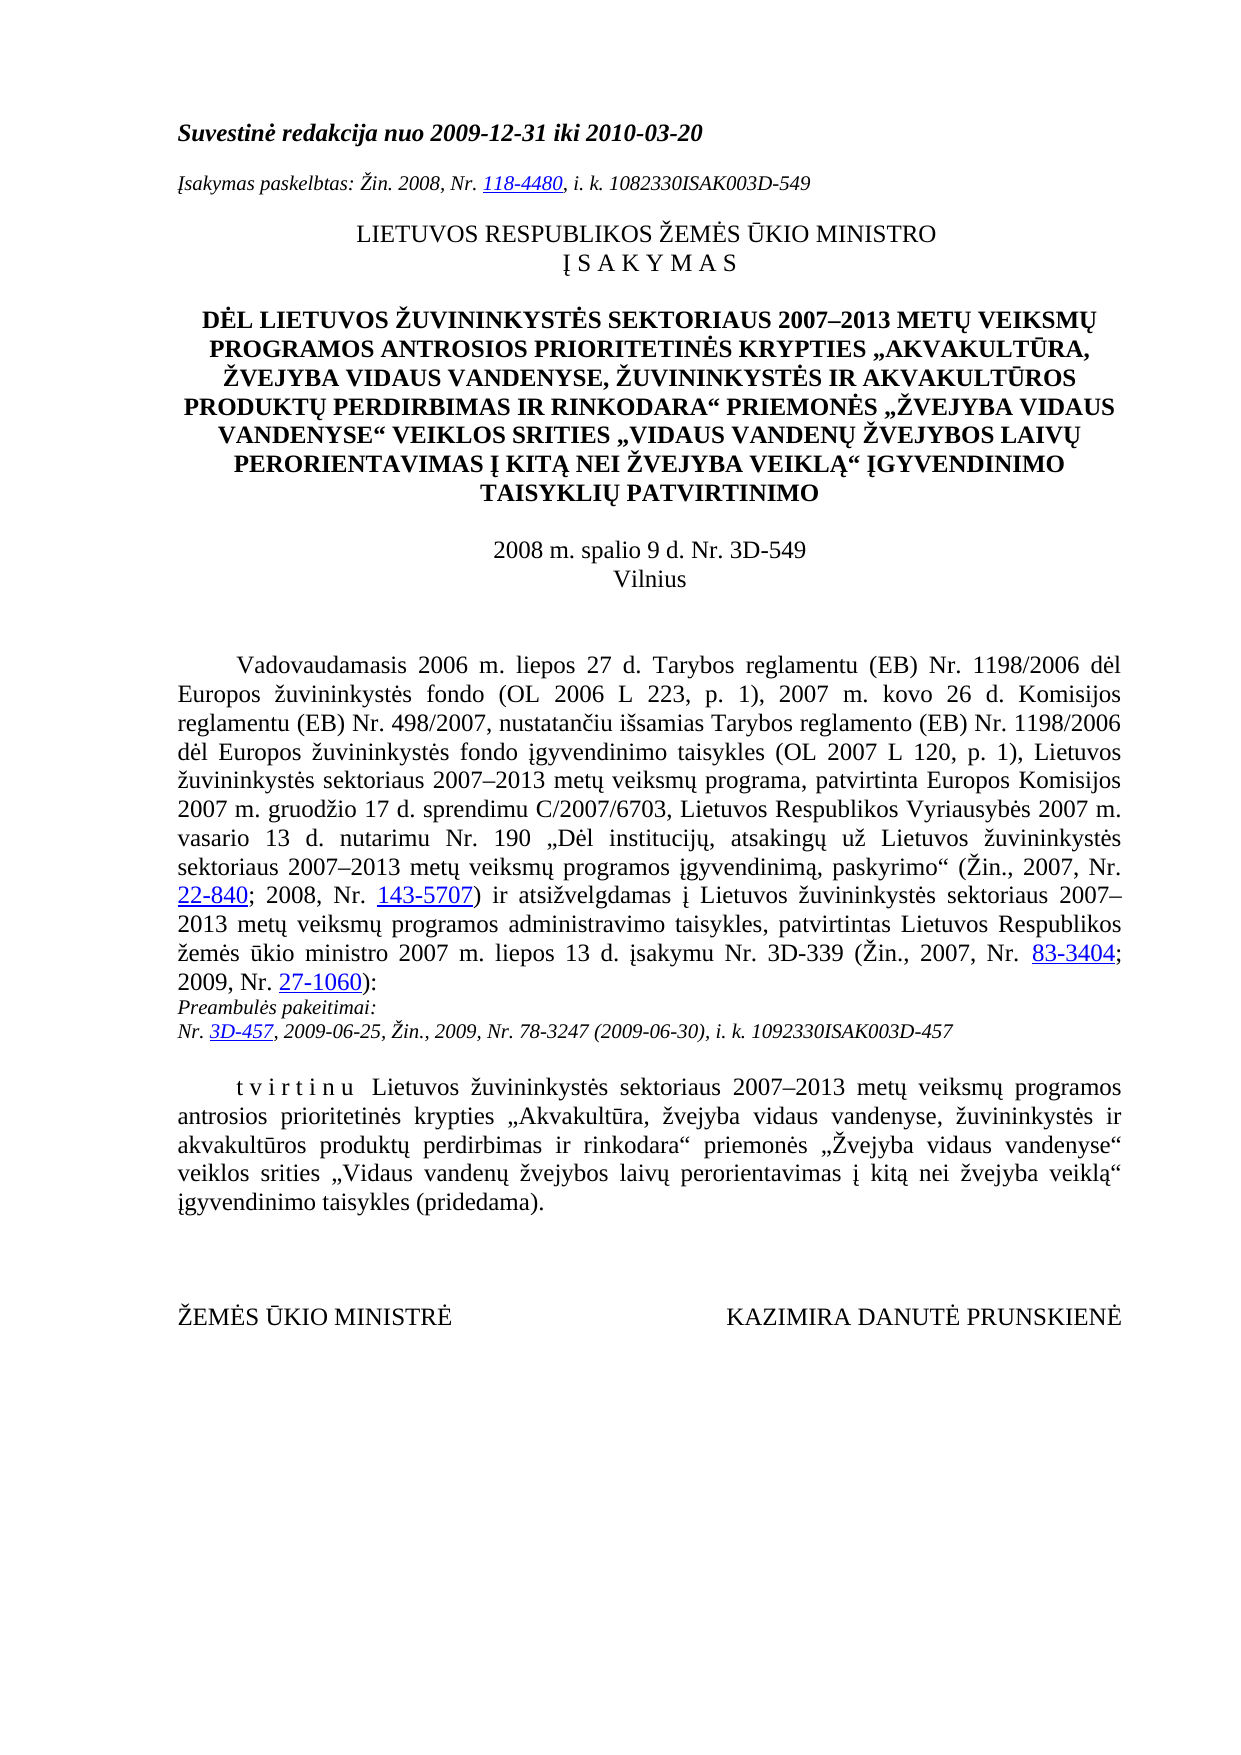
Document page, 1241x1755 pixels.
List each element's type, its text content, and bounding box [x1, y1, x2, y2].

text Nr. 3D-457, 2009-06-25, Žin., 2009, Nr. 78-3247 (2009-06-30), i. k. 1092330ISAK003D-457 [177, 1019, 1122, 1043]
text DĖL LIETUVOS ŽUVININKYSTĖS SEKTORIAUS 2007–2013 METŲ VEIKSMŲ PROGRAMOS ANTROSIOS PRIORITETINĖS KRYPTIES „AKVAKULTŪRA, ŽVEJYBA VIDAUS VANDENYSE, ŽUVININKYSTĖS IR AKVAKULTŪROS PRODUKTŲ PERDIRBIMAS IR RINKODARA“ PRIEMONĖS „ŽVEJYBA VIDAUS VANDENYSE“ VEIKLOS SRITIES „VIDAUS VANDENŲ ŽVEJYBOS LAIVŲ PERORIENTAVIMAS Į KITĄ NEI ŽVEJYBA VEIKLĄ“ ĮGYVENDINIMO TAISYKLIŲ PATVIRTINIMO [177, 305, 1122, 507]
text 2008 m. spalio 9 d. Nr. 3D-549 [177, 535, 1122, 564]
text ŽEMĖS ŪKIO MINISTRĖ KAZIMIRA DANUTĖ PRUNSKIENĖ [177, 1302, 1122, 1331]
text Vilnius [177, 564, 1122, 593]
text Suvestinė redakcija nuo 2009-12-31 iki 2010-03-20 [177, 118, 1122, 147]
text Preambulės pakeitimai: [177, 995, 1122, 1019]
text LIETUVOS RESPUBLIKOS ŽEMĖS ŪKIO MINISTRO [177, 219, 1122, 248]
text ĮSAKYMAS [177, 248, 1122, 277]
text Įsakymas paskelbtas: Žin. 2008, Nr. 118-4480, i. k. 1082330ISAK003D-549 [177, 171, 1122, 195]
text tvirtinu Lietuvos žuvininkystės sektoriaus 2007–2013 metų veiksmų programos antrosios prioritetinės krypties „Akvakultūra, žvejyba vidaus vandenyse, žuvininkystės ir akvakultūros produktų perdirbimas ir rinkodara“ priemonės „Žvejyba vidaus vandenyse“ veiklos srities „Vidaus vandenų žvejybos laivų perorientavimas į kitą nei žvejyba veiklą“ įgyvendinimo taisykles (pridedama). [177, 1072, 1122, 1216]
text Vadovaudamasis 2006 m. liepos 27 d. Tarybos reglamentu (EB) Nr. 1198/2006 dėl Europos žuvininkystės fondo (OL 2006 L 223, p. 1), 2007 m. kovo 26 d. Komisijos reglamentu (EB) Nr. 498/2007, nustatančiu išsamias Tarybos reglamento (EB) Nr. 1198/2006 dėl Europos žuvininkystės fondo įgyvendinimo taisykles (OL 2007 L 120, p. 1), Lietuvos žuvininkystės sektoriaus 2007–2013 metų veiksmų programa, patvirtinta Europos Komisijos 2007 m. gruodžio 17 d. sprendimu C/2007/6703, Lietuvos Respublikos Vyriausybės 2007 m. vasario 13 d. nutarimu Nr. 190 „Dėl institucijų, atsakingų už Lietuvos žuvininkystės sektoriaus 2007–2013 metų veiksmų programos įgyvendinimą, paskyrimo“ (Žin., 2007, Nr. 22-840; 2008, Nr. 143-5707) ir atsižvelgdamas į Lietuvos žuvininkystės sektoriaus 2007–2013 metų veiksmų programos administravimo taisykles, patvirtintas Lietuvos Respublikos žemės ūkio ministro 2007 m. liepos 13 d. įsakymu Nr. 3D-339 (Žin., 2007, Nr. 83-3404; 2009, Nr. 27-1060): [177, 650, 1122, 995]
